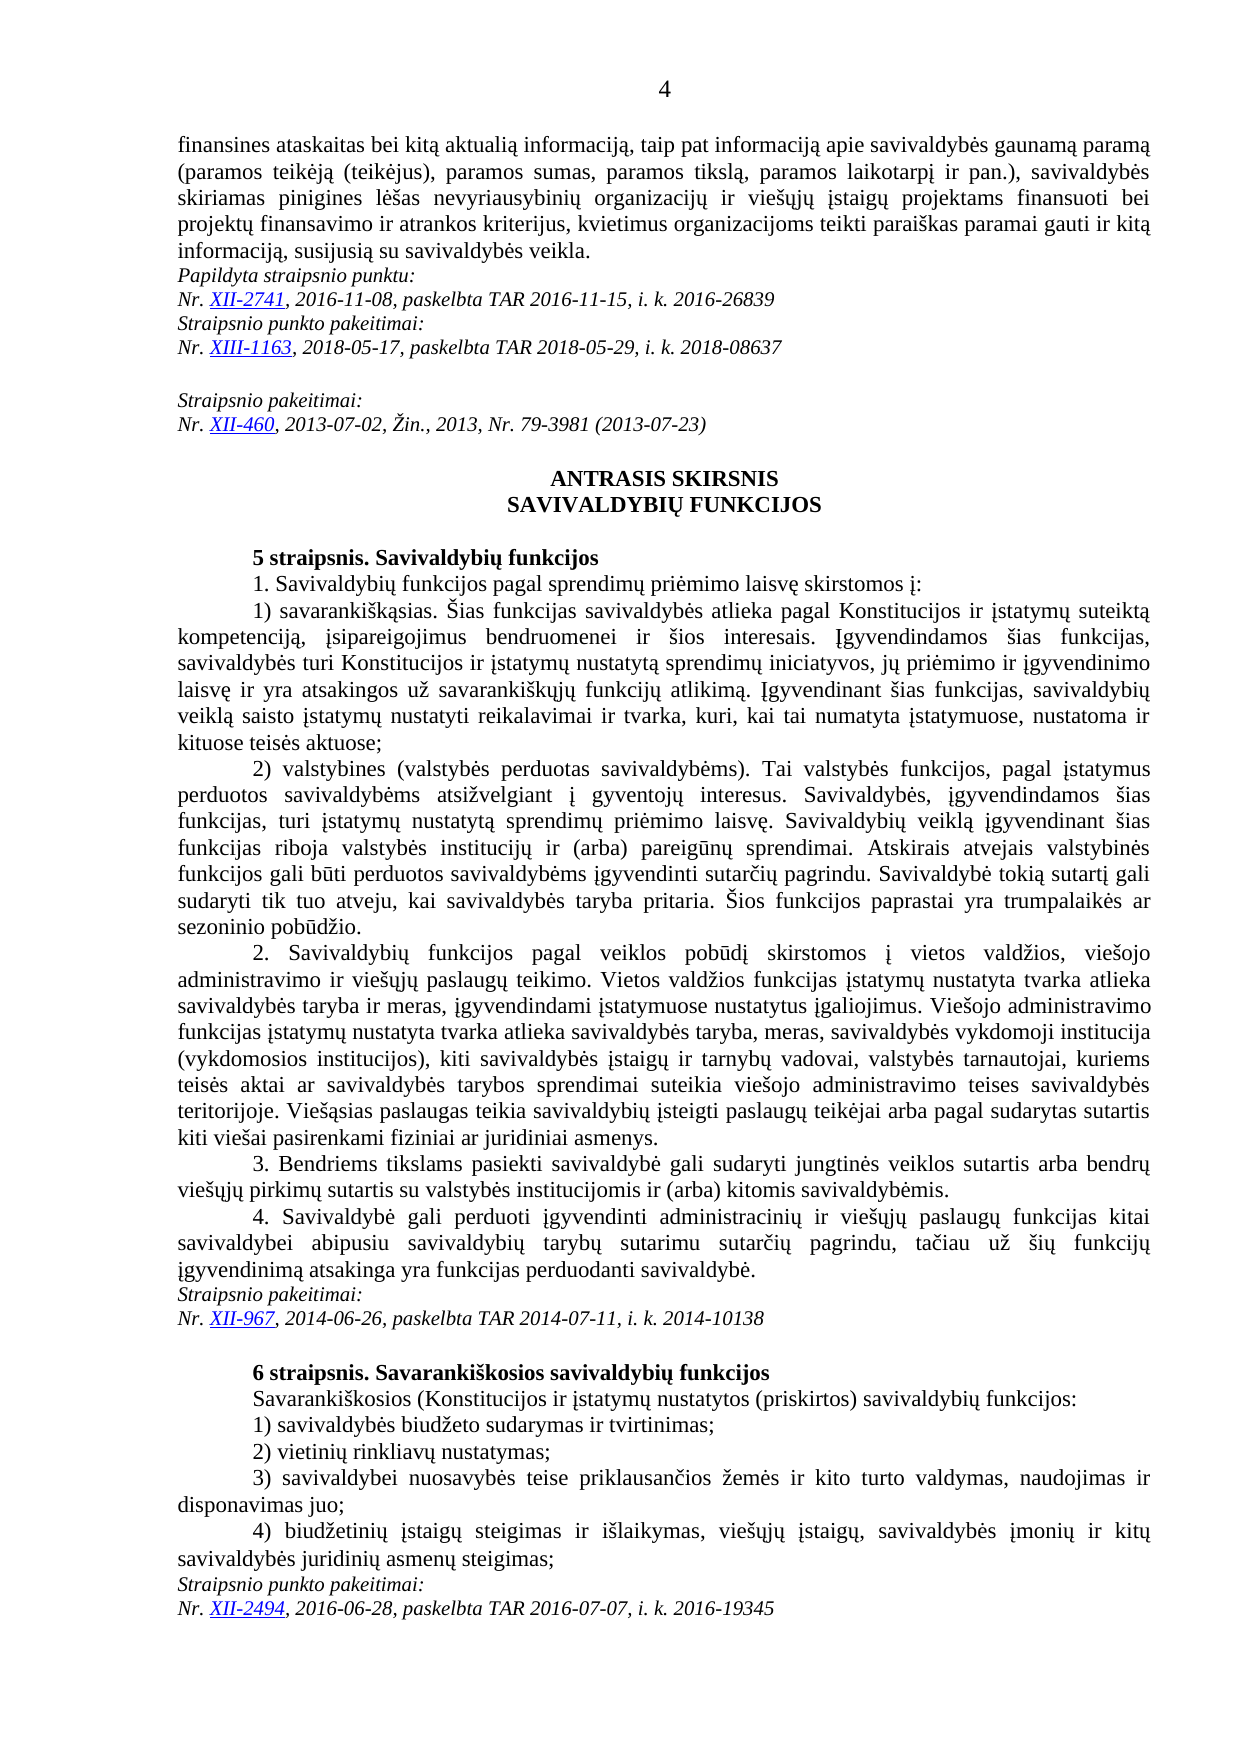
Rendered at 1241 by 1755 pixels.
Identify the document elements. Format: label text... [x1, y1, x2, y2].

text Nr. XII-2494, 2016-06-28, paskelbta TAR 2016-07-07, i. k. 2016-19345 [177, 1596, 1152, 1620]
text 1) savarankiškąsias. Šias funkcijas savivaldybės atlieka pagal Konstitucijos ir įstatymų suteiktą kompetenciją, įsipareigojimus bendruomenei ir šios interesais. Įgyvendindamos šias funkcijas, savivaldybės turi Konstitucijos ir įstatymų nustatytą sprendimų iniciatyvos, jų priėmimo ir įgyvendinimo laisvę ir yra atsakingos už savarankiškųjų funkcijų atlikimą. Įgyvendinant šias funkcijas, savivaldybių veiklą saisto įstatymų nustatyti reikalavimai ir tvarka, kuri, kai tai numatyta įstatymuose, nustatoma ir kituose teisės aktuose; [177, 597, 1152, 755]
text Savarankiškosios (Konstitucijos ir įstatymų nustatytos (priskirtos) savivaldybių funkcijos: [177, 1385, 1152, 1412]
text 1. Savivaldybių funkcijos pagal sprendimų priėmimo laisvę skirstomos į: [177, 570, 1152, 597]
text 2. Savivaldybių funkcijos pagal veiklos pobūdį skirstomos į vietos valdžios, viešojo administravimo ir viešųjų paslaugų teikimo. Vietos valdžios funkcijas įstatymų nustatyta tvarka atlieka savivaldybės taryba ir meras, įgyvendindami įstatymuose nustatytus įgaliojimus. Viešojo administravimo funkcijas įstatymų nustatyta tvarka atlieka savivaldybės taryba, meras, savivaldybės vykdomoji institucija (vykdomosios institucijos), kiti savivaldybės įstaigų ir tarnybų vadovai, valstybės tarnautojai, kuriems teisės aktai ar savivaldybės tarybos sprendimai suteikia viešojo administravimo teises savivaldybės teritorijoje. Viešąsias paslaugas teikia savivaldybių įsteigti paslaugų teikėjai arba pagal sudarytas sutartis kiti viešai pasirenkami fiziniai ar juridiniai asmenys. [177, 939, 1152, 1150]
text Nr. XIII-1163, 2018-05-17, paskelbta TAR 2018-05-29, i. k. 2018-08637 [177, 335, 1152, 359]
text Straipsnio punkto pakeitimai: [177, 311, 1152, 335]
text 3) savivaldybei nuosavybės teise priklausančios žemės ir kito turto valdymas, naudojimas ir disponavimas juo; [177, 1464, 1152, 1517]
text Straipsnio pakeitimai: [177, 1282, 1152, 1306]
text Straipsnio pakeitimai: [177, 388, 1152, 412]
text 6 straipsnis. Savarankiškosios savivaldybių funkcijos [177, 1359, 1152, 1385]
text Nr. XII-2741, 2016-11-08, paskelbta TAR 2016-11-15, i. k. 2016-26839 [177, 287, 1152, 311]
text 2) valstybines (valstybės perduotas savivaldybėms). Tai valstybės funkcijos, pagal įstatymus perduotos savivaldybėms atsižvelgiant į gyventojų interesus. Savivaldybės, įgyvendindamos šias funkcijas, turi įstatymų nustatytą sprendimų priėmimo laisvę. Savivaldybių veiklą įgyvendinant šias funkcijas riboja valstybės institucijų ir (arba) pareigūnų sprendimai. Atskirais atvejais valstybinės funkcijos gali būti perduotos savivaldybėms įgyvendinti sutarčių pagrindu. Savivaldybė tokią sutartį gali sudaryti tik tuo atveju, kai savivaldybės taryba pritaria. Šios funkcijos paprastai yra trumpalaikės ar sezoninio pobūdžio. [177, 755, 1152, 939]
text 4) biudžetinių įstaigų steigimas ir išlaikymas, viešųjų įstaigų, savivaldybės įmonių ir kitų savivaldybės juridinių asmenų steigimas; [177, 1517, 1152, 1572]
text Straipsnio punkto pakeitimai: [177, 1572, 1152, 1596]
text Nr. XII-967, 2014-06-26, paskelbta TAR 2014-07-11, i. k. 2014-10138 [177, 1306, 1152, 1330]
text 5 straipsnis. Savivaldybių funkcijos [177, 544, 1152, 570]
text 1) savivaldybės biudžeto sudarymas ir tvirtinimas; [177, 1412, 1152, 1438]
text 3. Bendriems tikslams pasiekti savivaldybė gali sudaryti jungtinės veiklos sutartis arba bendrų viešųjų pirkimų sutartis su valstybės institucijomis ir (arba) kitomis savivaldybėmis. [177, 1150, 1152, 1203]
text 2) vietinių rinkliavų nustatymas; [177, 1438, 1152, 1464]
text SAVIVALDYBIŲ FUNKCIJOS [177, 491, 1152, 518]
text finansines ataskaitas bei kitą aktualią informaciją, taip pat informaciją apie savivaldybės gaunamą paramą (paramos teikėją (teikėjus), paramos sumas, paramos tikslą, paramos laikotarpį ir pan.), savivaldybės skiriamas pinigines lėšas nevyriausybinių organizacijų ir viešųjų įstaigų projektams finansuoti bei projektų finansavimo ir atrankos kriterijus, kvietimus organizacijoms teikti paraiškas paramai gauti ir kitą informaciją, susijusią su savivaldybės veikla. [177, 131, 1152, 263]
text Nr. XII-460, 2013-07-02, Žin., 2013, Nr. 79-3981 (2013-07-23) [177, 412, 1152, 436]
text Papildyta straipsnio punktu: [177, 263, 1152, 287]
text ANTRASIS SKIRSNIS [177, 465, 1152, 491]
text 4. Savivaldybė gali perduoti įgyvendinti administracinių ir viešųjų paslaugų funkcijas kitai savivaldybei abipusiu savivaldybių tarybų sutarimu sutarčių pagrindu, tačiau už šių funkcijų įgyvendinimą atsakinga yra funkcijas perduodanti savivaldybė. [177, 1203, 1152, 1282]
